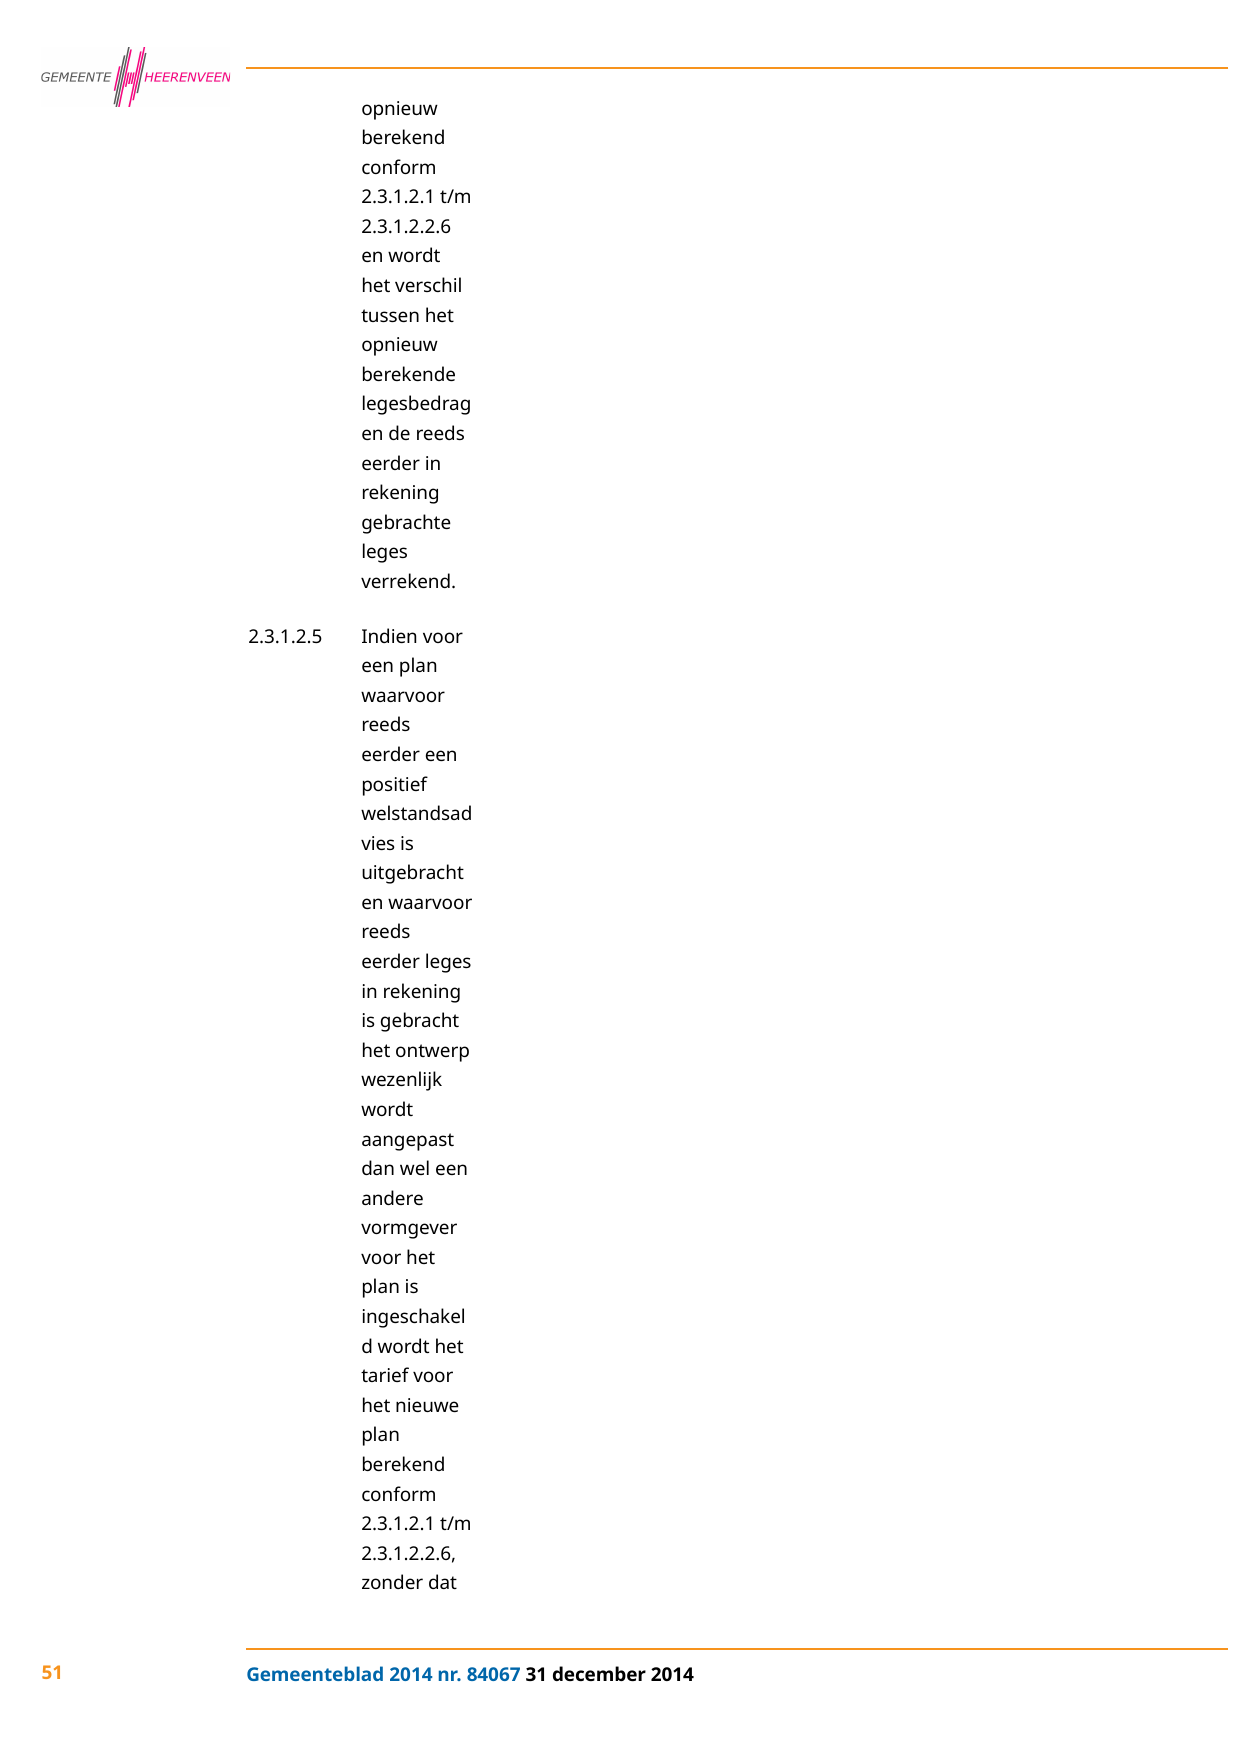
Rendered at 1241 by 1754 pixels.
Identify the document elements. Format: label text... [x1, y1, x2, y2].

table_cell [474, 597, 587, 623]
table_cell [248, 597, 361, 623]
table_cell opnieuw berekend conform 2.3.1.2.1 t/m 2.3.1.2.2.6 en wordt het verschil tussen het opnieuw berekende legesbedrag en de reeds eerder in rekening gebrachte leges verrekend. [361, 95, 474, 597]
table_cell [587, 597, 700, 623]
table_cell [474, 623, 587, 1595]
table_cell [361, 597, 474, 623]
table_cell [587, 623, 700, 1595]
table_cell 2.3.1.2.5 [248, 623, 361, 1595]
table_cell Indien voor een plan waarvoor reeds eerder een positief welstandsadvies is uitgebracht en waarvoor reeds eerder leges in rekening is gebracht het ontwerp wezenlijk wordt aangepast dan wel een andere vormgever voor het plan is ingeschakeld wordt het tarief voor het nieuwe plan berekend conform 2.3.1.2.1 t/m 2.3.1.2.2.6, zonder dat [361, 623, 474, 1595]
table_cell [474, 95, 587, 597]
table_cell [248, 95, 361, 597]
picture [41, 47, 231, 107]
table_cell [587, 95, 700, 597]
